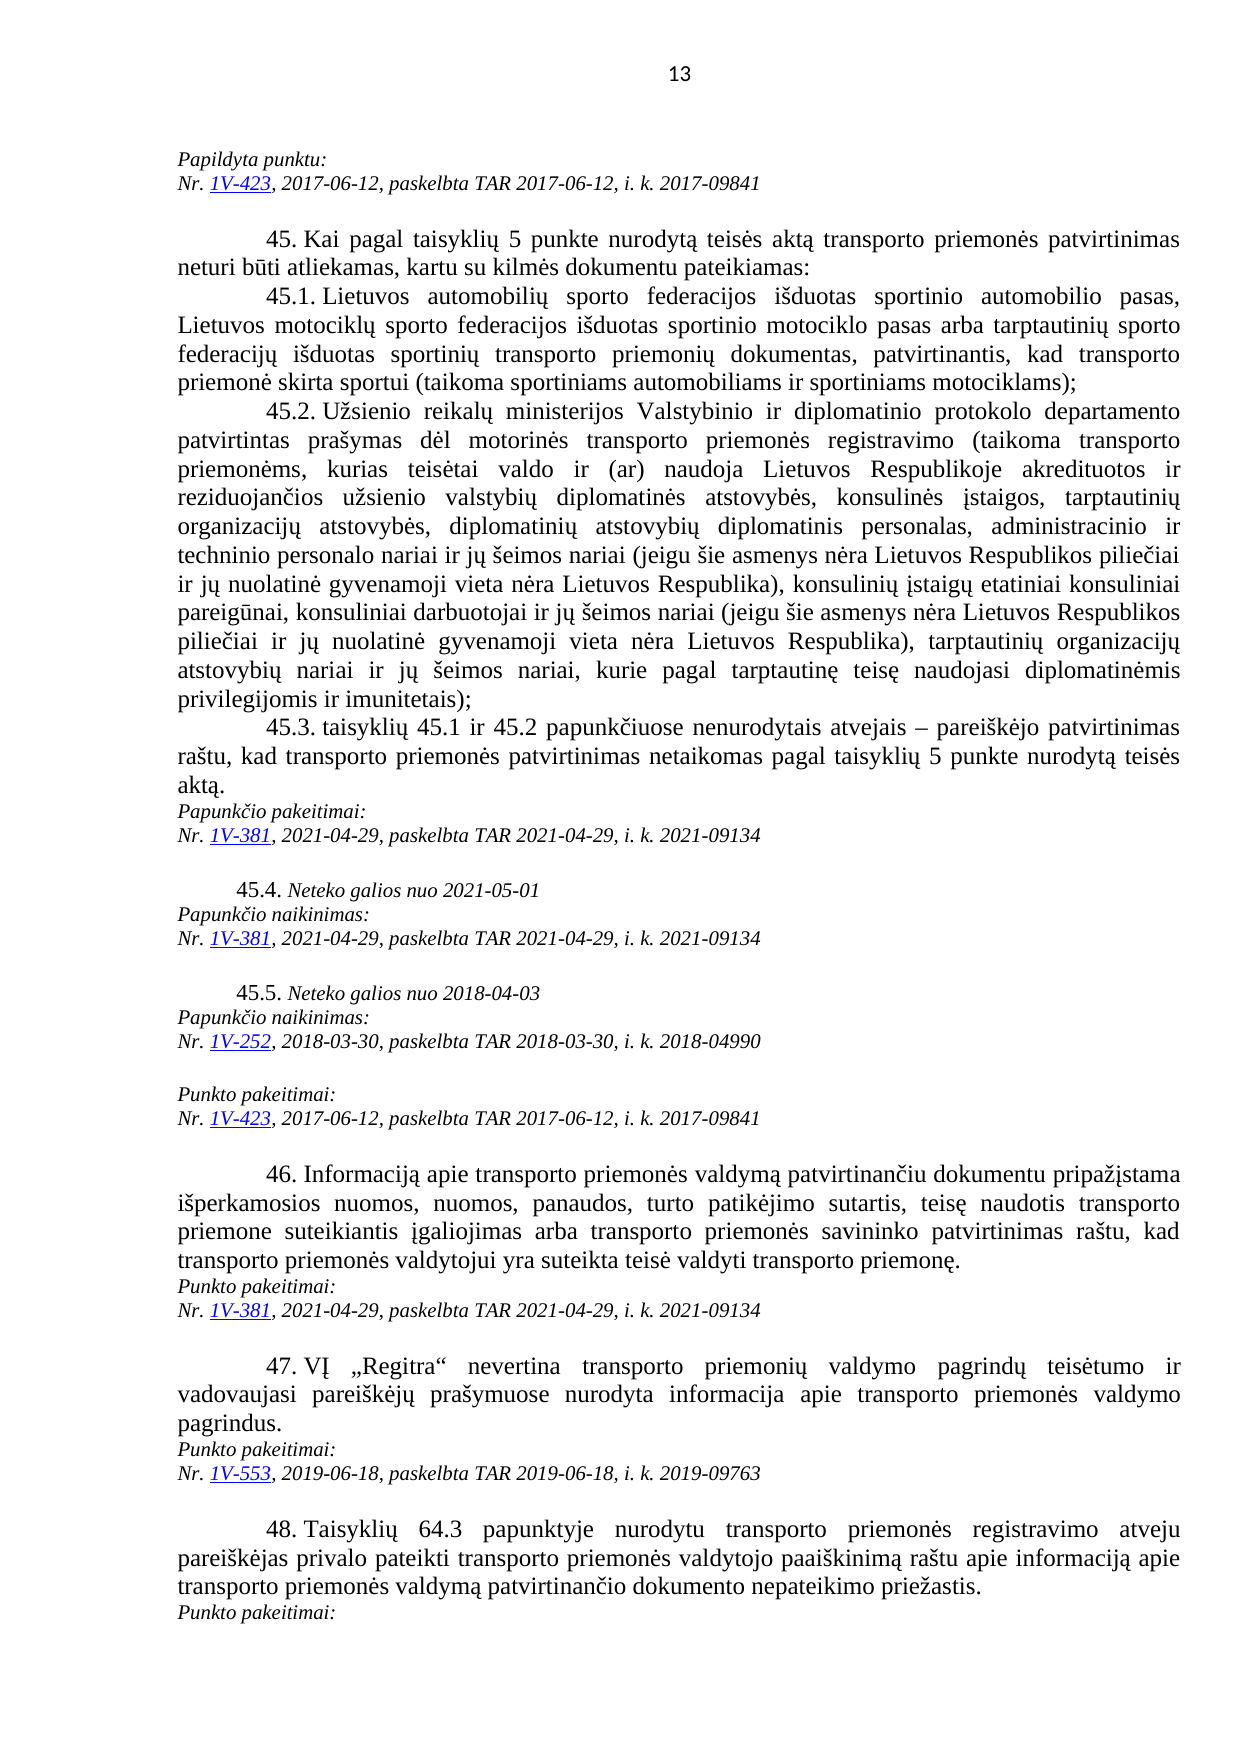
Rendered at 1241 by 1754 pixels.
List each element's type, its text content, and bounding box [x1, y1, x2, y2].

text 47. VĮ „Regitra“ nevertina transporto priemonių valdymo pagrindų teisėtumo ir vadovaujasi pareiškėjų prašymuose nurodyta informacija apie transporto priemonės valdymo pagrindus. [177, 1351, 1181, 1437]
text Nr. 1V-553, 2019-06-18, paskelbta TAR 2019-06-18, i. k. 2019-09763 [177, 1461, 1181, 1485]
text Nr. 1V-381, 2021-04-29, paskelbta TAR 2021-04-29, i. k. 2021-09134 [177, 926, 1181, 950]
text Nr. 1V-381, 2021-04-29, paskelbta TAR 2021-04-29, i. k. 2021-09134 [177, 823, 1181, 847]
text Nr. 1V-423, 2017-06-12, paskelbta TAR 2017-06-12, i. k. 2017-09841 [177, 171, 1181, 195]
text 45.1. Lietuvos automobilių sporto federacijos išduotas sportinio automobilio pasas, Lietuvos motociklų sporto federacijos išduotas sportinio motociklo pasas arba tarptautinių sporto federacijų išduotas sportinių transporto priemonių dokumentas, patvirtinantis, kad transporto priemonė skirta sportui (taikoma sportiniams automobiliams ir sportiniams motociklams); [177, 281, 1181, 396]
text Punkto pakeitimai: [177, 1082, 1181, 1106]
text Nr. 1V-381, 2021-04-29, paskelbta TAR 2021-04-29, i. k. 2021-09134 [177, 1298, 1181, 1322]
text 45. Kai pagal taisyklių 5 punkte nurodytą teisės aktą transporto priemonės patvirtinimas neturi būti atliekamas, kartu su kilmės dokumentu pateikiamas: [177, 224, 1181, 281]
text Papildyta punktu: [177, 147, 1181, 171]
text 45.5. Neteko galios nuo 2018-04-03 [177, 979, 1181, 1005]
text Papunkčio pakeitimai: [177, 799, 1181, 823]
text Punkto pakeitimai: [177, 1600, 1181, 1624]
text 45.2. Užsienio reikalų ministerijos Valstybinio ir diplomatinio protokolo departamento patvirtintas prašymas dėl motorinės transporto priemonės registravimo (taikoma transporto priemonėms, kurias teisėtai valdo ir (ar) naudoja Lietuvos Respublikoje akredituotos ir reziduojančios užsienio valstybių diplomatinės atstovybės, konsulinės įstaigos, tarptautinių organizacijų atstovybės, diplomatinių atstovybių diplomatinis personalas, administracinio ir techninio personalo nariai ir jų šeimos nariai (jeigu šie asmenys nėra Lietuvos Respublikos piliečiai ir jų nuolatinė gyvenamoji vieta nėra Lietuvos Respublika), konsulinių įstaigų etatiniai konsuliniai pareigūnai, konsuliniai darbuotojai ir jų šeimos nariai (jeigu šie asmenys nėra Lietuvos Respublikos piliečiai ir jų nuolatinė gyvenamoji vieta nėra Lietuvos Respublika), tarptautinių organizacijų atstovybių nariai ir jų šeimos nariai, kurie pagal tarptautinę teisę naudojasi diplomatinėmis privilegijomis ir imunitetais); [177, 396, 1181, 712]
text Nr. 1V-252, 2018-03-30, paskelbta TAR 2018-03-30, i. k. 2018-04990 [177, 1029, 1181, 1053]
text 45.3. taisyklių 45.1 ir 45.2 papunkčiuose nenurodytais atvejais – pareiškėjo patvirtinimas raštu, kad transporto priemonės patvirtinimas netaikomas pagal taisyklių 5 punkte nurodytą teisės aktą. [177, 712, 1181, 799]
text Punkto pakeitimai: [177, 1437, 1181, 1461]
text 45.4. Neteko galios nuo 2021-05-01 [177, 876, 1181, 902]
text Punkto pakeitimai: [177, 1274, 1181, 1298]
text 48. Taisyklių 64.3 papunktyje nurodytu transporto priemonės registravimo atveju pareiškėjas privalo pateikti transporto priemonės valdytojo paaiškinimą raštu apie informaciją apie transporto priemonės valdymą patvirtinančio dokumento nepateikimo priežastis. [177, 1514, 1181, 1600]
text 46. Informaciją apie transporto priemonės valdymą patvirtinančiu dokumentu pripažįstama išperkamosios nuomos, nuomos, panaudos, turto patikėjimo sutartis, teisę naudotis transporto priemone suteikiantis įgaliojimas arba transporto priemonės savininko patvirtinimas raštu, kad transporto priemonės valdytojui yra suteikta teisė valdyti transporto priemonę. [177, 1159, 1181, 1274]
text Papunkčio naikinimas: [177, 902, 1181, 926]
text Papunkčio naikinimas: [177, 1005, 1181, 1029]
text Nr. 1V-423, 2017-06-12, paskelbta TAR 2017-06-12, i. k. 2017-09841 [177, 1106, 1181, 1130]
